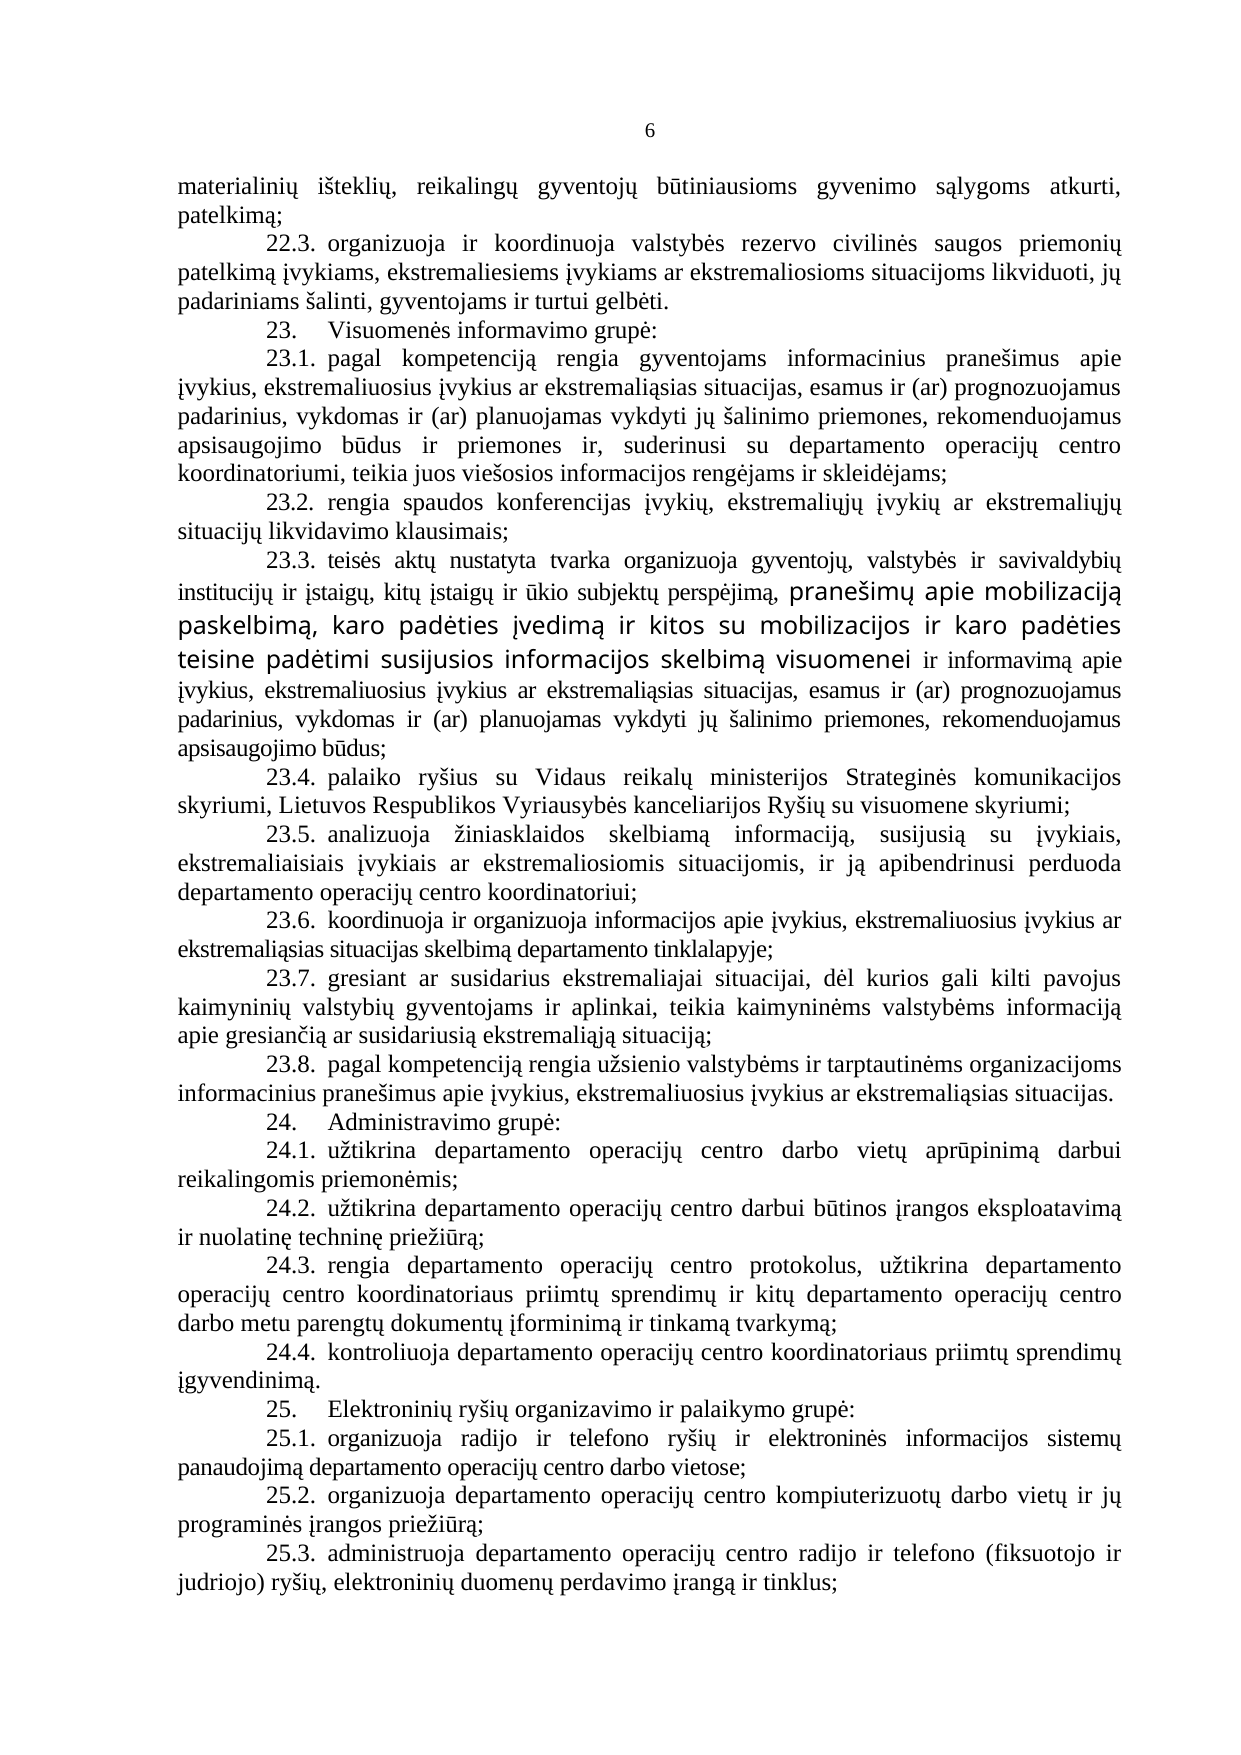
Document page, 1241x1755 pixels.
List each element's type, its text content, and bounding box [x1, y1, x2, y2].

text 25. Elektroninių ryšių organizavimo ir palaikymo grupė: [177, 1394, 1122, 1423]
text 23.3. teisės aktų nustatyta tvarka organizuoja gyventojų, valstybės ir savivaldybių institucijų ir įstaigų, kitų įstaigų ir ūkio subjektų perspėjimą, pranešimų apie mobilizaciją paskelbimą, karo padėties įvedimą ir kitos su mobilizacijos ir karo padėties teisine padėtimi susijusios informacijos skelbimą visuomenei ir informavimą apie įvykius, ekstremaliuosius įvykius ar ekstremaliąsias situacijas, esamus ir (ar) prognozuojamus padarinius, vykdomas ir (ar) planuojamas vykdyti jų šalinimo priemones, rekomenduojamus apsisaugojimo būdus; [177, 545, 1122, 762]
text 24.2. užtikrina departamento operacijų centro darbui būtinos įrangos eksploatavimą ir nuolatinę techninę priežiūrą; [177, 1193, 1122, 1251]
text 24.1. užtikrina departamento operacijų centro darbo vietų aprūpinimą darbui reikalingomis priemonėmis; [177, 1136, 1122, 1193]
text 23.1. pagal kompetenciją rengia gyventojams informacinius pranešimus apie įvykius, ekstremaliuosius įvykius ar ekstremaliąsias situacijas, esamus ir (ar) prognozuojamus padarinius, vykdomas ir (ar) planuojamas vykdyti jų šalinimo priemones, rekomenduojamus apsisaugojimo būdus ir priemones ir, suderinusi su departamento operacijų centro koordinatoriumi, teikia juos viešosios informacijos rengėjams ir skleidėjams; [177, 343, 1122, 487]
text 23.8. pagal kompetenciją rengia užsienio valstybėms ir tarptautinėms organizacijoms informacinius pranešimus apie įvykius, ekstremaliuosius įvykius ar ekstremaliąsias situacijas. [177, 1049, 1122, 1107]
text materialinių išteklių, reikalingų gyventojų būtiniausioms gyvenimo sąlygoms atkurti, patelkimą; [177, 171, 1122, 228]
text 24.4. kontroliuoja departamento operacijų centro koordinatoriaus priimtų sprendimų įgyvendinimą. [177, 1337, 1122, 1394]
text 23.6. koordinuoja ir organizuoja informacijos apie įvykius, ekstremaliuosius įvykius ar ekstremaliąsias situacijas skelbimą departamento tinklalapyje; [177, 906, 1122, 963]
text 22.3. organizuoja ir koordinuoja valstybės rezervo civilinės saugos priemonių patelkimą įvykiams, ekstremaliesiems įvykiams ar ekstremaliosioms situacijoms likviduoti, jų padariniams šalinti, gyventojams ir turtui gelbėti. [177, 228, 1122, 315]
text 25.2. organizuoja departamento operacijų centro kompiuterizuotų darbo vietų ir jų programinės įrangos priežiūrą; [177, 1481, 1122, 1538]
text 25.1. organizuoja radijo ir telefono ryšių ir elektroninės informacijos sistemų panaudojimą departamento operacijų centro darbo vietose; [177, 1423, 1122, 1481]
text 23.4. palaiko ryšius su Vidaus reikalų ministerijos Strateginės komunikacijos skyriumi, Lietuvos Respublikos Vyriausybės kanceliarijos Ryšių su visuomene skyriumi; [177, 762, 1122, 819]
text 25.3. administruoja departamento operacijų centro radijo ir telefono (fiksuotojo ir judriojo) ryšių, elektroninių duomenų perdavimo įrangą ir tinklus; [177, 1538, 1122, 1596]
text 23.2. rengia spaudos konferencijas įvykių, ekstremaliųjų įvykių ar ekstremaliųjų situacijų likvidavimo klausimais; [177, 487, 1122, 545]
text 23.7. gresiant ar susidarius ekstremaliajai situacijai, dėl kurios gali kilti pavojus kaimyninių valstybių gyventojams ir aplinkai, teikia kaimyninėms valstybėms informaciją apie gresiančią ar susidariusią ekstremaliąją situaciją; [177, 963, 1122, 1049]
text 24. Administravimo grupė: [177, 1107, 1122, 1136]
text 24.3. rengia departamento operacijų centro protokolus, užtikrina departamento operacijų centro koordinatoriaus priimtų sprendimų ir kitų departamento operacijų centro darbo metu parengtų dokumentų įforminimą ir tinkamą tvarkymą; [177, 1251, 1122, 1337]
text 23. Visuomenės informavimo grupė: [177, 315, 1122, 343]
text 23.5. analizuoja žiniasklaidos skelbiamą informaciją, susijusią su įvykiais, ekstremaliaisiais įvykiais ar ekstremaliosiomis situacijomis, ir ją apibendrinusi perduoda departamento operacijų centro koordinatoriui; [177, 819, 1122, 906]
